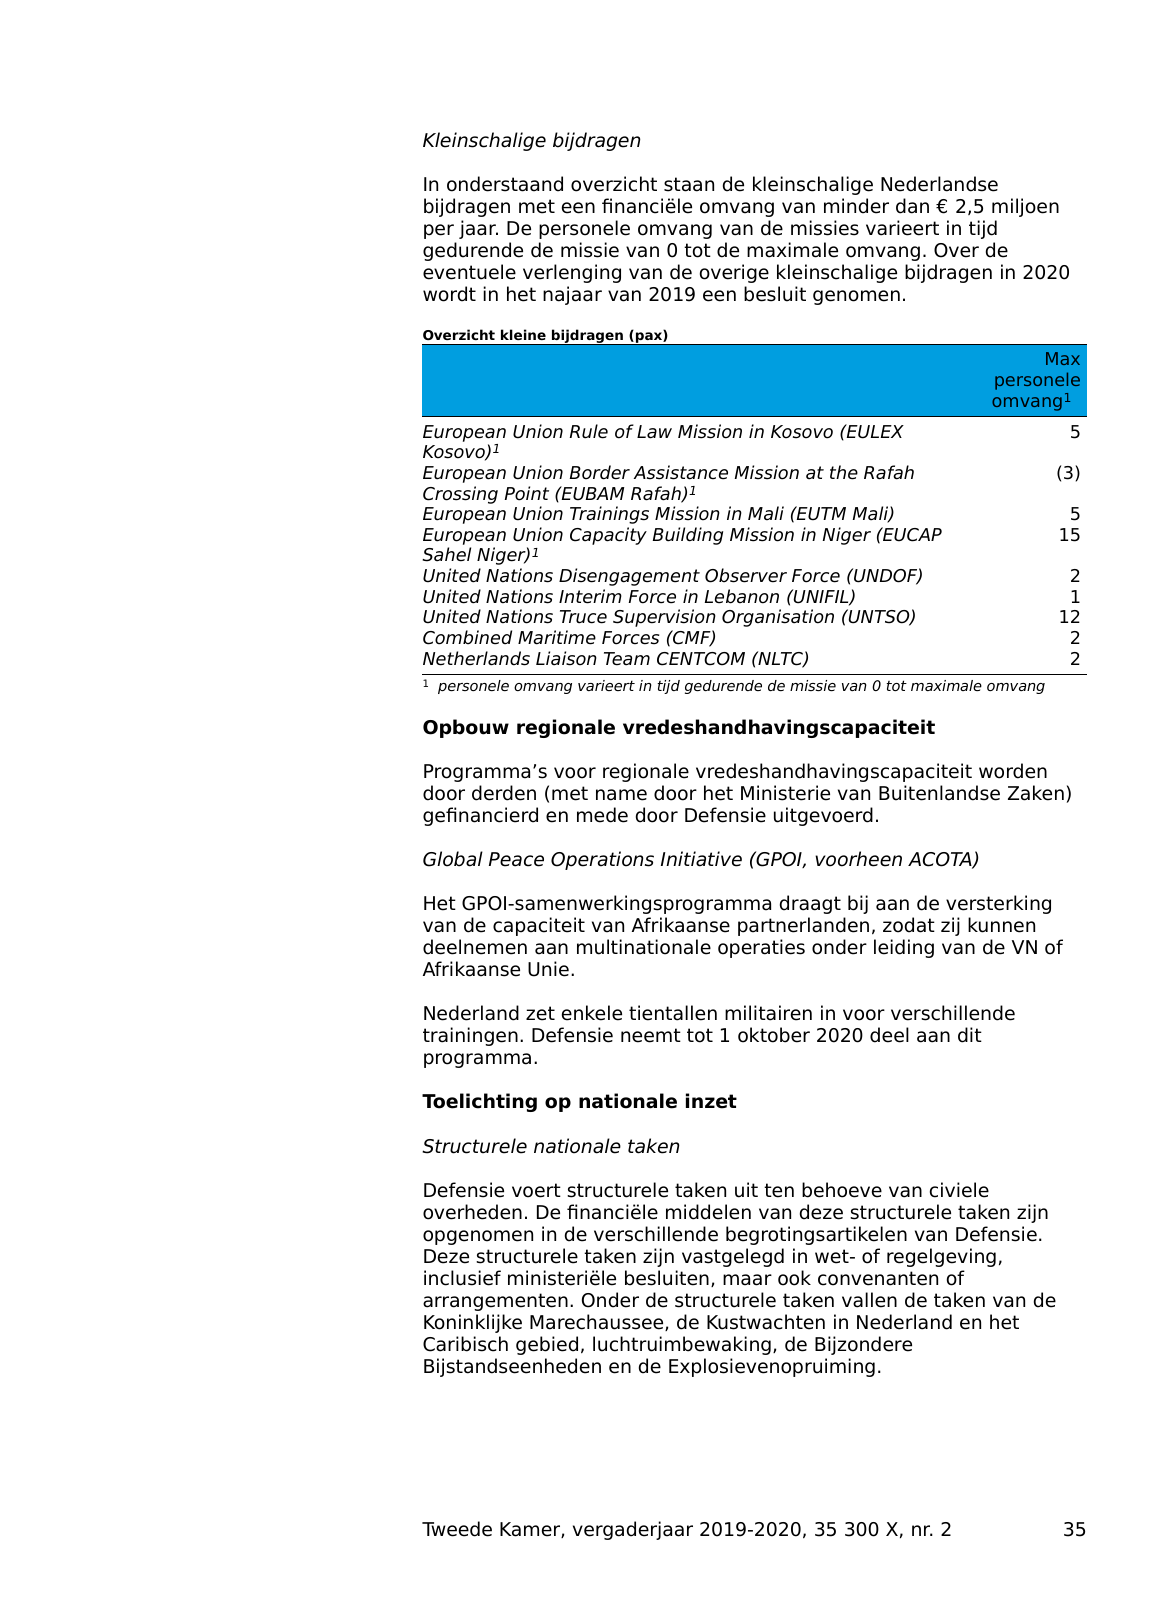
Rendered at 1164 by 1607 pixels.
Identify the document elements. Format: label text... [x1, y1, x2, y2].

table_cell [422, 345, 980, 416]
subtitle Kleinschalige bijdragen [422, 130, 1087, 152]
text In onderstaand overzicht staan de kleinschalige Nederlandse bijdragen met een financiële omvang van minder dan € 2,5 miljoen per jaar. De personele omvang van de missies varieert in tijd gedurende de missie van 0 tot de maximale omvang. Over de eventuele verlenging van de overige kleinschalige bijdragen in 2020 wordt in het najaar van 2019 een besluit genomen. [422, 174, 1087, 306]
table_cell 2 [980, 566, 1087, 587]
table_cell Combined Maritime Forces (CMF) [422, 628, 980, 648]
subtitle Global Peace Operations Initiative (GPOI, voorheen ACOTA) [422, 849, 1087, 871]
table_cell European Union Rule of Law Mission in Kosovo (EULEX Kosovo)1 [422, 417, 980, 463]
table_cell European Union Capacity Building Mission in Niger (EUCAP Sahel Niger)1 [422, 525, 980, 566]
text Defensie voert structurele taken uit ten behoeve van civiele overheden. De financiële middelen van deze structurele taken zijn opgenomen in de verschillende begrotingsartikelen van Defensie. Deze structurele taken zijn vastgelegd in wet- of regelgeving, inclusief ministeriële besluiten, maar ook convenanten of arrangementen. Onder de structurele taken vallen de taken van de Koninklijke Marechaussee, de Kustwachten in Nederland en het Caribisch gebied, luchtruimbewaking, de Bijzondere Bijstandseenheden en de Explosievenopruiming. [422, 1180, 1087, 1378]
table_cell 12 [980, 607, 1087, 628]
table_cell United Nations Truce Supervision Organisation (UNTSO) [422, 607, 980, 628]
table_cell European Union Trainings Mission in Mali (EUTM Mali) [422, 504, 980, 525]
table_cell 1 personele omvang varieert in tijd gedurende de missie van 0 tot maximale omvang [422, 675, 1087, 694]
text Nederland zet enkele tientallen militairen in voor verschillende trainingen. Defensie neemt tot 1 oktober 2020 deel aan dit programma. [422, 1003, 1087, 1069]
table_cell 5 [980, 504, 1087, 525]
table_cell United Nations Interim Force in Lebanon (UNIFIL) [422, 587, 980, 607]
table_cell European Union Border Assistance Mission at the Rafah Crossing Point (EUBAM Rafah)1 [422, 463, 980, 504]
table_cell 1 [980, 587, 1087, 607]
table_cell (3) [980, 463, 1087, 504]
table_header Overzicht kleine bijdragen (pax) [422, 328, 1087, 343]
subtitle Opbouw regionale vredeshandhavingscapaciteit [422, 717, 1087, 739]
subtitle Structurele nationale taken [422, 1136, 1087, 1158]
table_cell United Nations Disengagement Observer Force (UNDOF) [422, 566, 980, 587]
text Programma’s voor regionale vredeshandhavingscapaciteit worden door derden (met name door het Ministerie van Buitenlandse Zaken) gefinancierd en mede door Defensie uitgevoerd. [422, 761, 1087, 827]
table_cell 5 [980, 417, 1087, 463]
table_cell Max personele omvang1 [980, 345, 1087, 416]
table_cell 15 [980, 525, 1087, 566]
subtitle Toelichting op nationale inzet [422, 1091, 1087, 1113]
text Het GPOI-samenwerkingsprogramma draagt bij aan de versterking van de capaciteit van Afrikaanse partnerlanden, zodat zij kunnen deelnemen aan multinationale operaties onder leiding van de VN of Afrikaanse Unie. [422, 893, 1087, 981]
table_cell Netherlands Liaison Team CENTCOM (NLTC) [422, 649, 980, 674]
table_cell 2 [980, 649, 1087, 674]
table_cell 2 [980, 628, 1087, 648]
